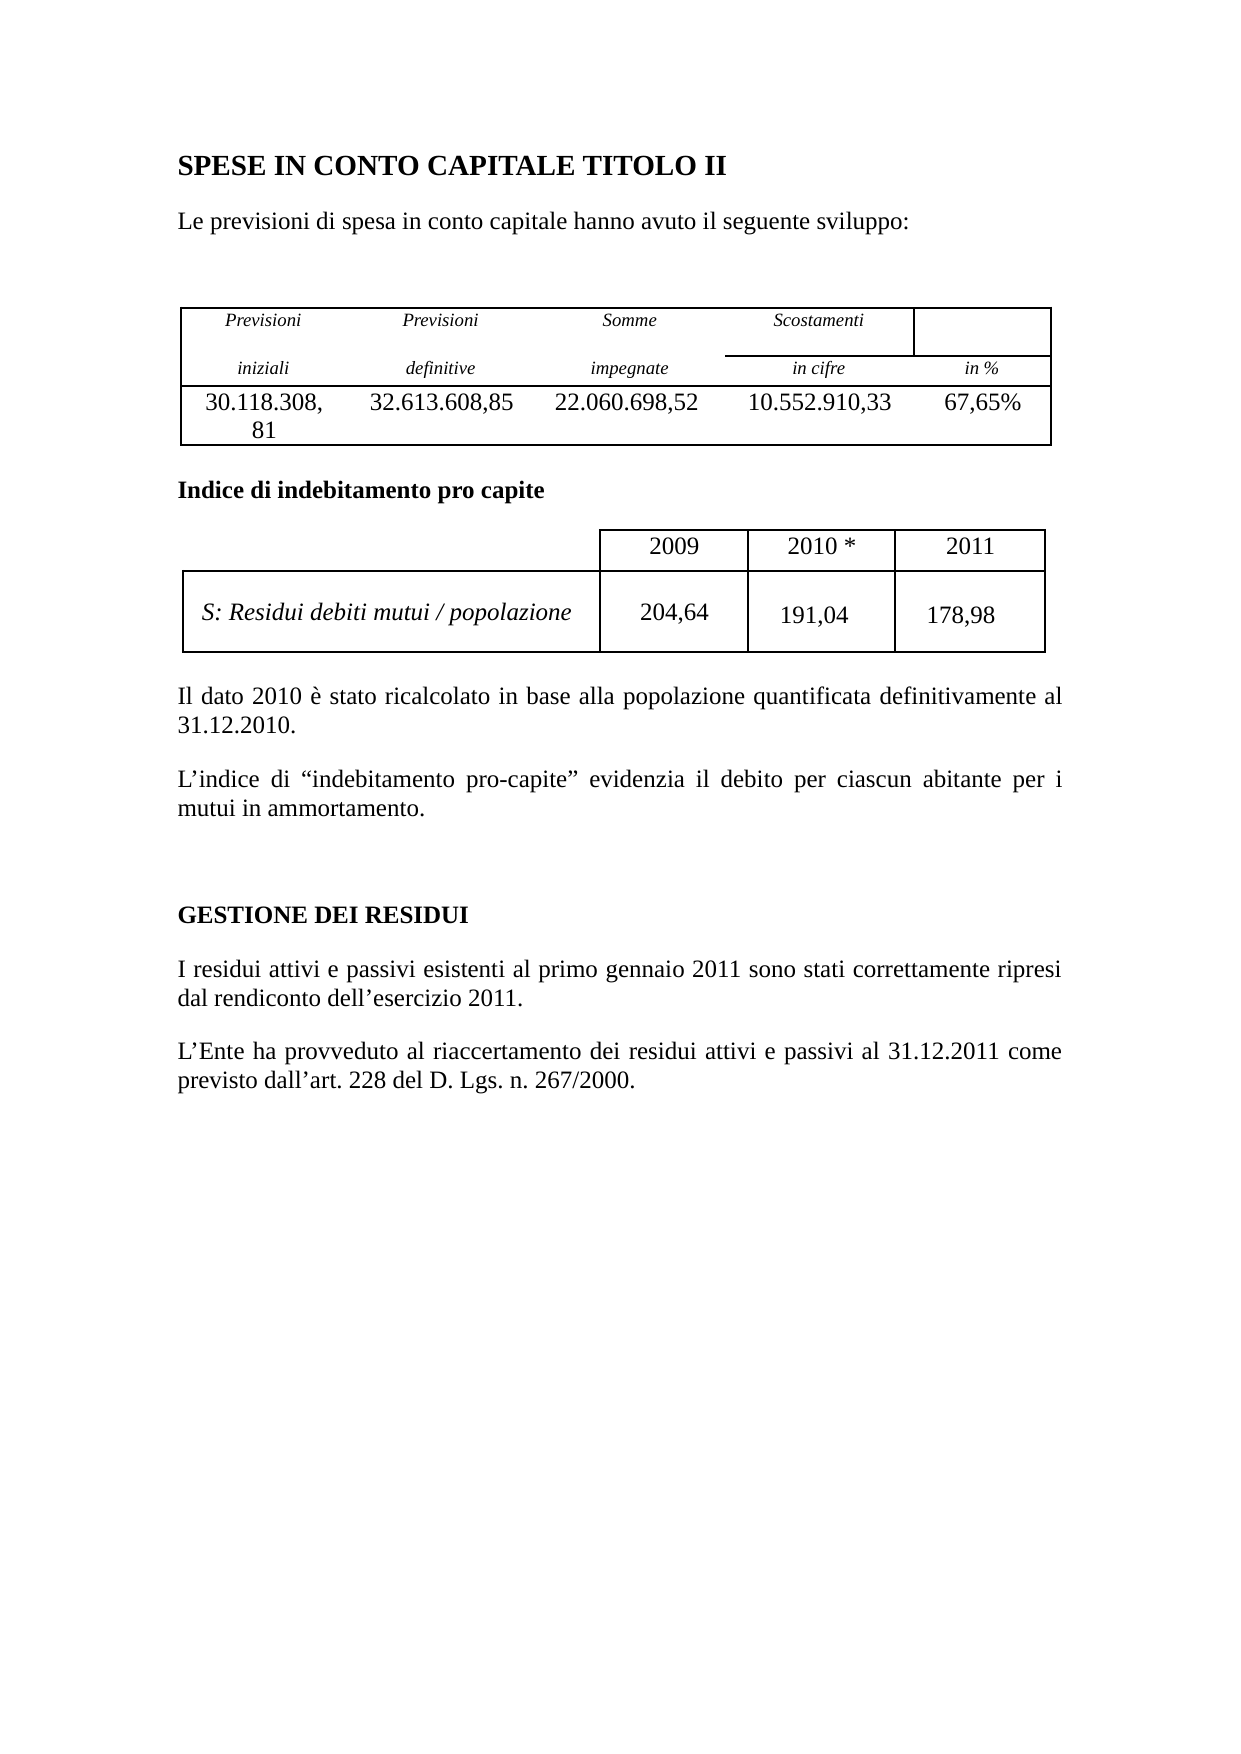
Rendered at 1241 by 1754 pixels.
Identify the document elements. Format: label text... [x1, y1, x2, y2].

table_cell iniziali [182, 355, 347, 384]
table_cell 30.118.308,81 [182, 387, 347, 444]
table_cell 32.613.608,85 [347, 387, 536, 444]
table_cell 22.060.698,52 [536, 387, 725, 444]
table_header [183, 529, 599, 570]
table_cell definitive [347, 355, 536, 384]
text Indice di indebitamento pro capite [177, 475, 1063, 504]
table_cell in cifre [725, 357, 914, 384]
table_cell S: Residui debiti mutui / popolazione [184, 572, 599, 651]
text Il dato 2010 è stato ricalcolato in base alla popolazione quantificata definitivamente al 31.12.2010. [177, 681, 1063, 739]
text I residui attivi e passivi esistenti al primo gennaio 2011 sono stati correttamente ripresi dal rendiconto dell’esercizio 2011. [177, 954, 1063, 1011]
table_header 2011 [896, 531, 1044, 570]
text Le previsioni di spesa in conto capitale hanno avuto il seguente sviluppo: [177, 206, 1063, 235]
table_header 2009 [601, 531, 747, 570]
table_cell impegnate [536, 355, 725, 384]
table_header Scostamenti [725, 309, 913, 355]
text L’Ente ha provveduto al riaccertamento dei residui attivi e passivi al 31.12.2011 come previsto dall’art. 228 del D. Lgs. n. 267/2000. [177, 1036, 1063, 1094]
table_header [915, 309, 1050, 355]
table_cell 204,64 [601, 572, 747, 651]
table_cell 10.552.910,33 [725, 387, 914, 444]
text GESTIONE DEI RESIDUI [177, 900, 1063, 929]
table_header 2010 * [749, 531, 894, 570]
table_header Previsioni [182, 309, 347, 355]
table_header Previsioni [347, 309, 536, 355]
table_cell in % [914, 357, 1050, 384]
table_header Somme [536, 309, 725, 355]
table_cell 178,98 [896, 572, 1044, 651]
text spese in conto capitale TITOLO II [177, 148, 1063, 181]
table_cell 191,04 [749, 572, 894, 651]
text L’indice di “indebitamento pro-capite” evidenzia il debito per ciascun abitante per i mutui in ammortamento. [177, 764, 1063, 821]
table_cell 67,65% [914, 387, 1050, 444]
